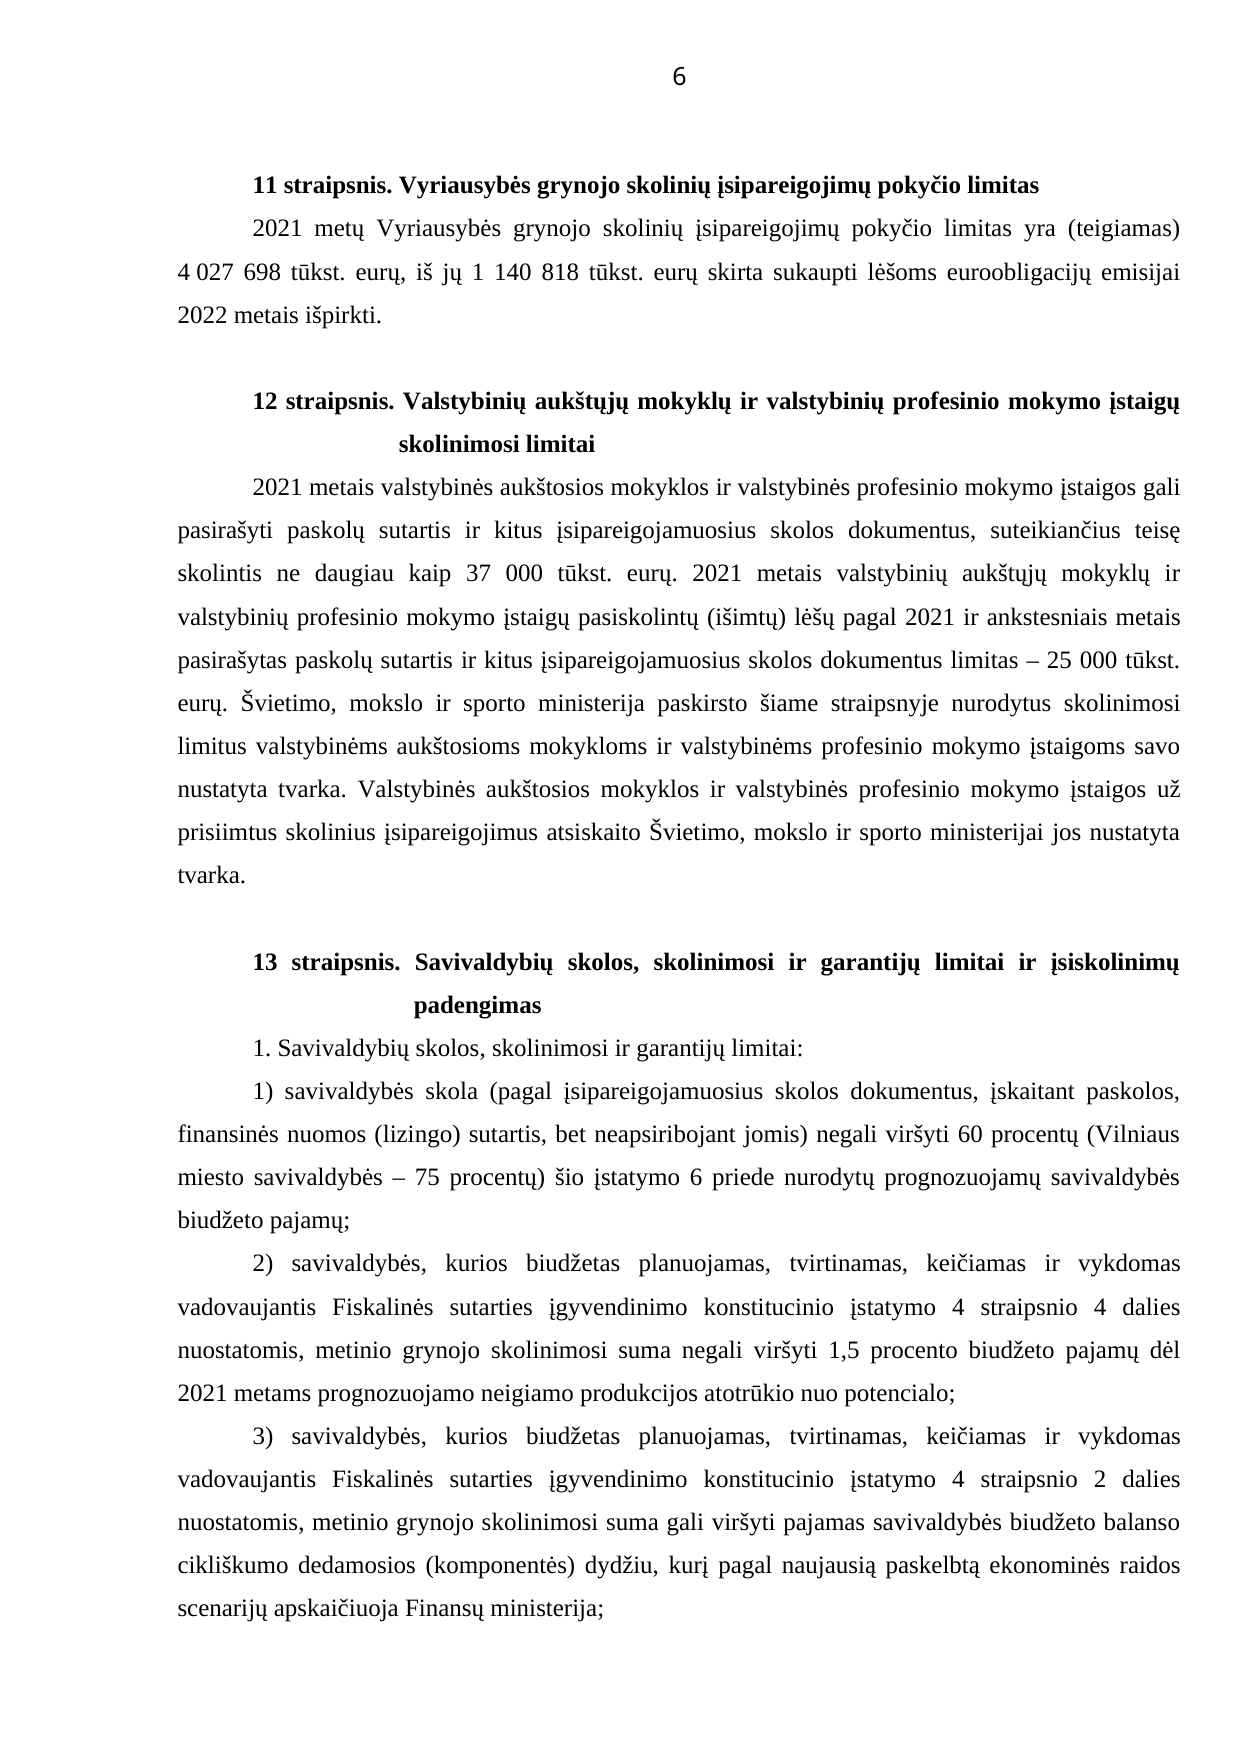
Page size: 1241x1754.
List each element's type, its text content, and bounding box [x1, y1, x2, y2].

text 2021 metų Vyriausybės grynojo skolinių įsipareigojimų pokyčio limitas yra (teigiamas) 4 027 698 tūkst. eurų, iš jų 1 140 818 tūkst. eurų skirta sukaupti lėšoms euroobligacijų emisijai 2022 metais išpirkti. [177, 213, 1181, 328]
text 3) savivaldybės, kurios biudžetas planuojamas, tvirtinamas, keičiamas ir vykdomas vadovaujantis Fiskalinės sutarties įgyvendinimo konstitucinio įstatymo 4 straipsnio 2 dalies nuostatomis, metinio grynojo skolinimosi suma gali viršyti pajamas savivaldybės biudžeto balanso cikliškumo dedamosios (komponentės) dydžiu, kurį pagal naujausią paskelbtą ekonominės raidos scenarijų apskaičiuoja Finansų ministerija; [177, 1421, 1181, 1622]
text 13 straipsnis. Savivaldybių skolos, skolinimosi ir garantijų limitai ir įsiskolinimų padengimas [252, 947, 1181, 1018]
text 12 straipsnis. Valstybinių aukštųjų mokyklų ir valstybinių profesinio mokymo įstaigų skolinimosi limitai [252, 386, 1181, 458]
text 1. Savivaldybių skolos, skolinimosi ir garantijų limitai: [177, 1033, 1181, 1062]
text 1) savivaldybės skola (pagal įsipareigojamuosius skolos dokumentus, įskaitant paskolos, finansinės nuomos (lizingo) sutartis, bet neapsiribojant jomis) negali viršyti 60 procentų (Vilniaus miesto savivaldybės – 75 procentų) šio įstatymo 6 priede nurodytų prognozuojamų savivaldybės biudžeto pajamų; [177, 1076, 1181, 1234]
text 2021 metais valstybinės aukštosios mokyklos ir valstybinės profesinio mokymo įstaigos gali pasirašyti paskolų sutartis ir kitus įsipareigojamuosius skolos dokumentus, suteikiančius teisę skolintis ne daugiau kaip 37 000 tūkst. eurų. 2021 metais valstybinių aukštųjų mokyklų ir valstybinių profesinio mokymo įstaigų pasiskolintų (išimtų) lėšų pagal 2021 ir ankstesniais metais pasirašytas paskolų sutartis ir kitus įsipareigojamuosius skolos dokumentus limitas – 25 000 tūkst. eurų. Švietimo, mokslo ir sporto ministerija paskirsto šiame straipsnyje nurodytus skolinimosi limitus valstybinėms aukštosioms mokykloms ir valstybinėms profesinio mokymo įstaigoms savo nustatyta tvarka. Valstybinės aukštosios mokyklos ir valstybinės profesinio mokymo įstaigos už prisiimtus skolinius įsipareigojimus atsiskaito Švietimo, mokslo ir sporto ministerijai jos nustatyta tvarka. [177, 472, 1181, 889]
text 2) savivaldybės, kurios biudžetas planuojamas, tvirtinamas, keičiamas ir vykdomas vadovaujantis Fiskalinės sutarties įgyvendinimo konstitucinio įstatymo 4 straipsnio 4 dalies nuostatomis, metinio grynojo skolinimosi suma negali viršyti 1,5 procento biudžeto pajamų dėl 2021 metams prognozuojamo neigiamo produkcijos atotrūkio nuo potencialo; [177, 1248, 1181, 1407]
text 11 straipsnis. Vyriausybės grynojo skolinių įsipareigojimų pokyčio limitas [177, 170, 1181, 199]
